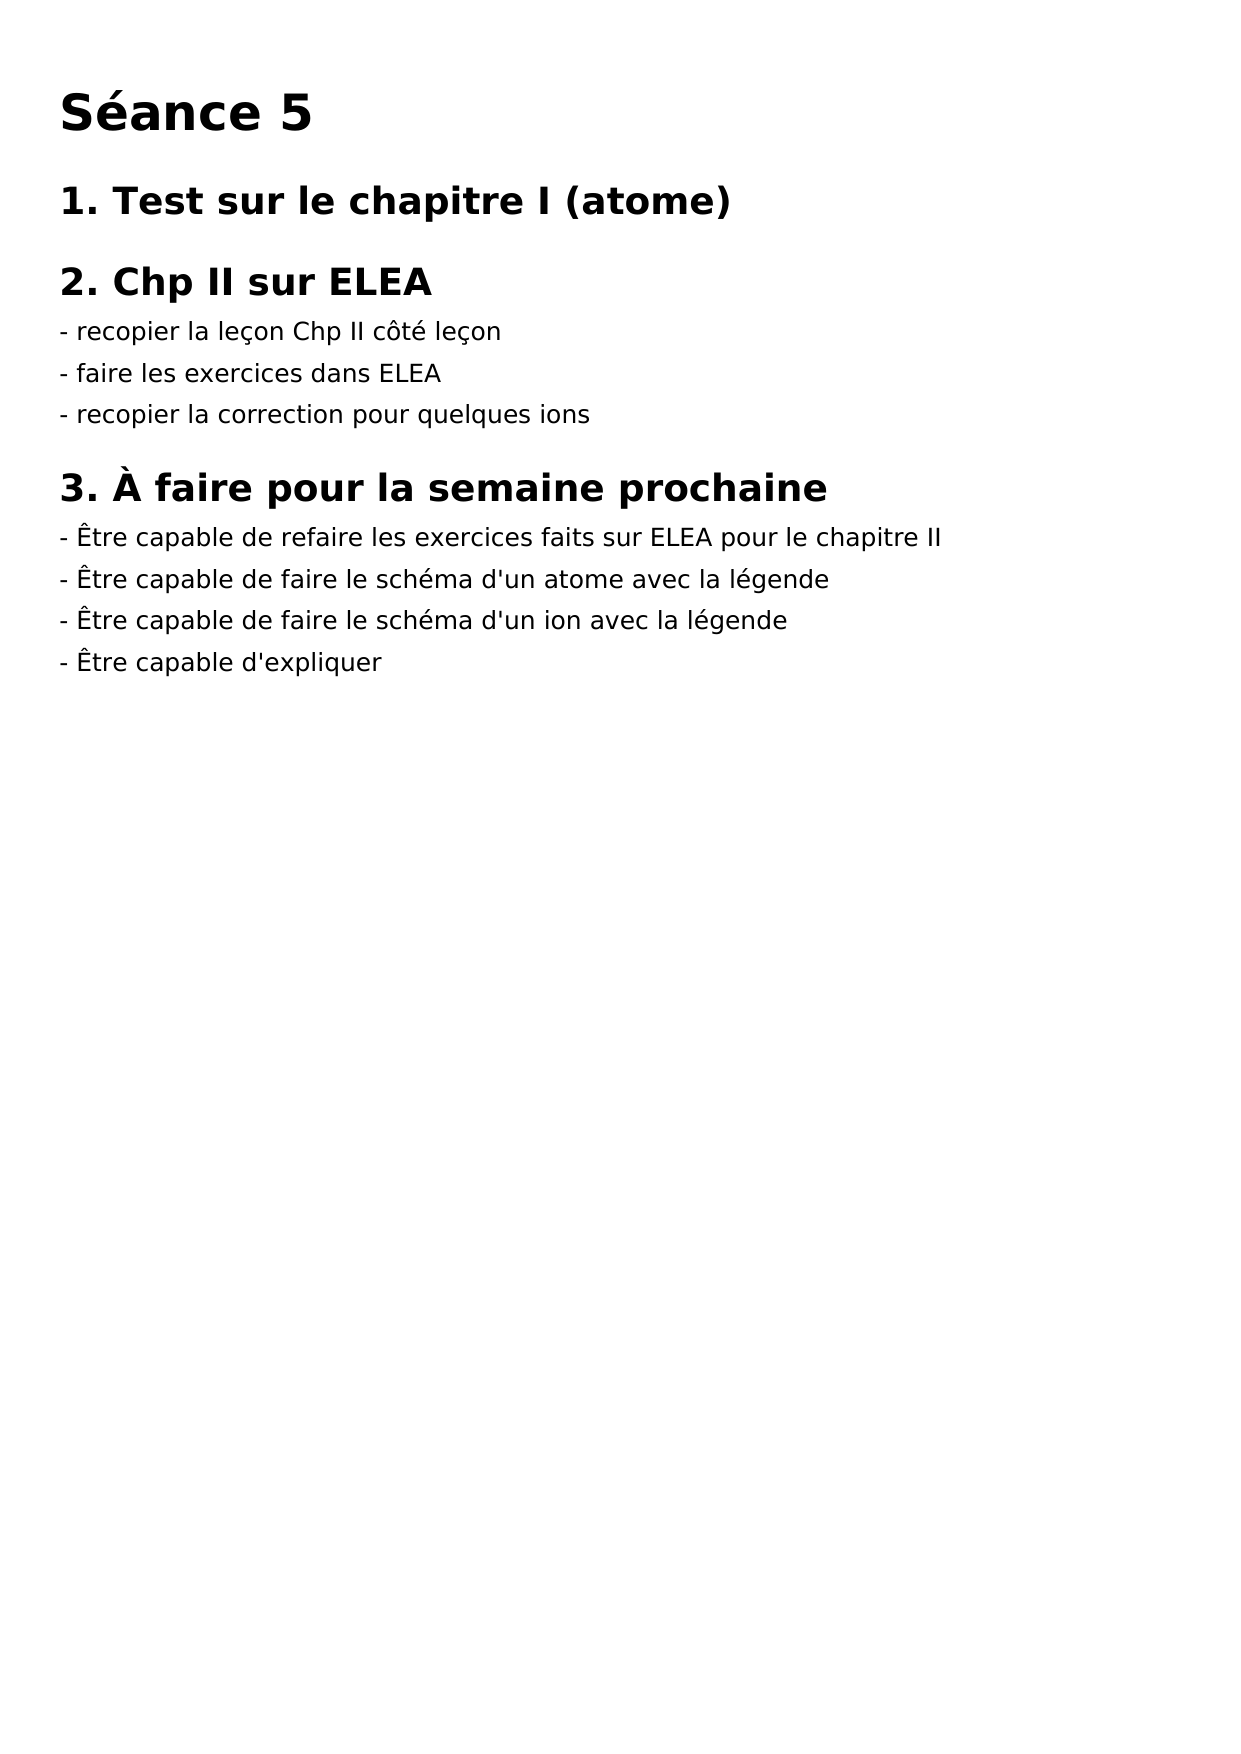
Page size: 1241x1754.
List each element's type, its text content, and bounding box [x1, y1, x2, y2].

text - Être capable de refaire les exercices faits sur ELEA pour le chapitre II [59, 523, 1181, 552]
subtitle Séance 5 [59, 84, 1181, 142]
text - Être capable d'expliquer [59, 648, 1181, 677]
text - recopier la correction pour quelques ions [59, 400, 1181, 429]
subtitle 3. À faire pour la semaine prochaine [59, 467, 1181, 511]
text - recopier la leçon Chp II côté leçon [59, 317, 1181, 346]
subtitle 2. Chp II sur ELEA [59, 261, 1181, 304]
subtitle 1. Test sur le chapitre I (atome) [59, 180, 1181, 223]
text - faire les exercices dans ELEA [59, 359, 1181, 388]
text - Être capable de faire le schéma d'un ion avec la légende [59, 607, 1181, 636]
text - Être capable de faire le schéma d'un atome avec la légende [59, 565, 1181, 594]
